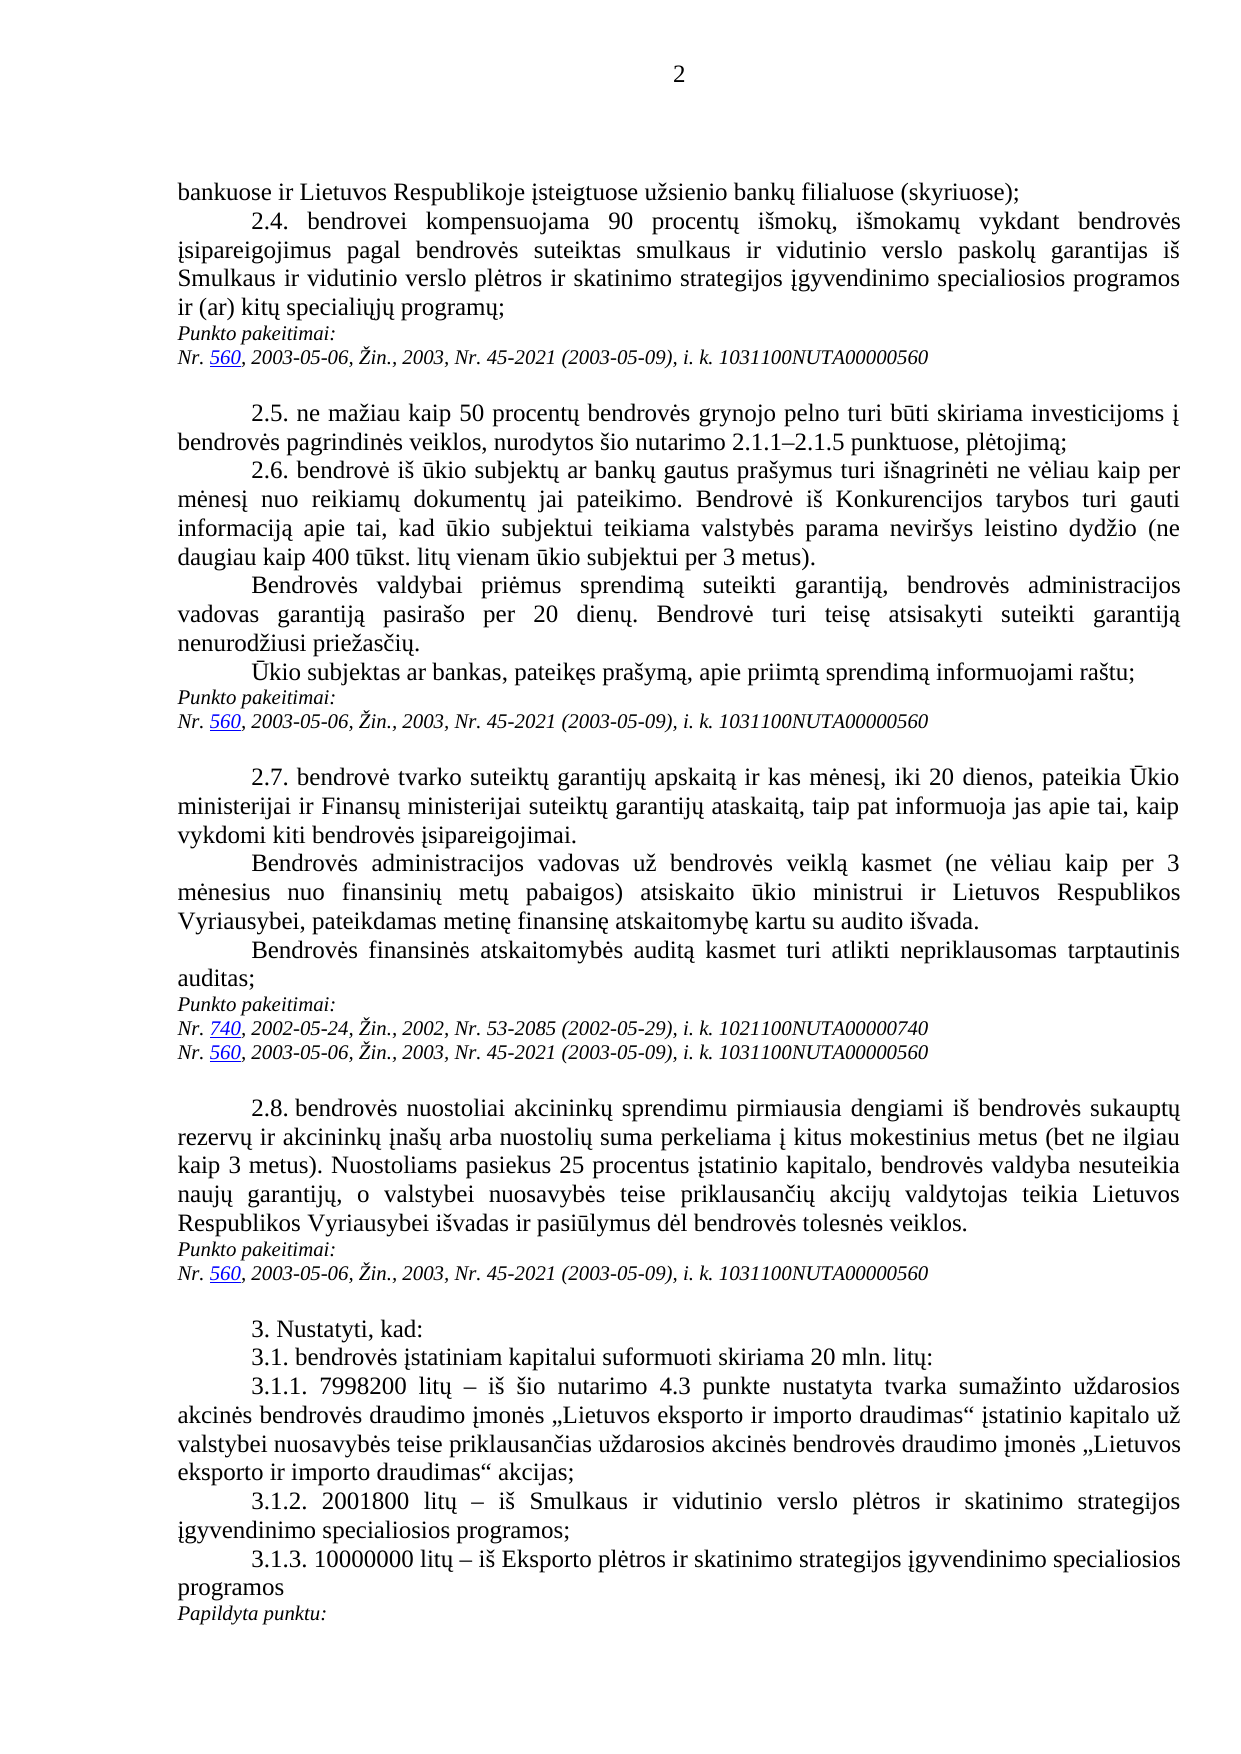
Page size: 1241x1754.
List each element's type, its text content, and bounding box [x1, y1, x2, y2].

text Nr. 560, 2003-05-06, Žin., 2003, Nr. 45-2021 (2003-05-09), i. k. 1031100NUTA00000560 [177, 709, 1181, 733]
text 2.4. bendrovei kompensuojama 90 procentų išmokų, išmokamų vykdant bendrovės įsipareigojimus pagal bendrovės suteiktas smulkaus ir vidutinio verslo paskolų garantijas iš Smulkaus ir vidutinio verslo plėtros ir skatinimo strategijos įgyvendinimo specialiosios programos ir (ar) kitų specialiųjų programų; [177, 206, 1181, 321]
text 2.6. bendrovė iš ūkio subjektų ar bankų gautus prašymus turi išnagrinėti ne vėliau kaip per mėnesį nuo reikiamų dokumentų jai pateikimo. Bendrovė iš Konkurencijos tarybos turi gauti informaciją apie tai, kad ūkio subjektui teikiama valstybės parama neviršys leistino dydžio (ne daugiau kaip 400 tūkst. litų vienam ūkio subjektui per 3 metus). [177, 455, 1181, 570]
text Punkto pakeitimai: [177, 685, 1181, 709]
text Nr. 560, 2003-05-06, Žin., 2003, Nr. 45-2021 (2003-05-09), i. k. 1031100NUTA00000560 [177, 1040, 1181, 1064]
text Ūkio subjektas ar bankas, pateikęs prašymą, apie priimtą sprendimą informuojami raštu; [177, 657, 1181, 685]
text 2.7. bendrovė tvarko suteiktų garantijų apskaitą ir kas mėnesį, iki 20 dienos, pateikia Ūkio ministerijai ir Finansų ministerijai suteiktų garantijų ataskaitą, taip pat informuoja jas apie tai, kaip vykdomi kiti bendrovės įsipareigojimai. [177, 762, 1181, 848]
text Papildyta punktu: [177, 1601, 1181, 1625]
text Bendrovės finansinės atskaitomybės auditą kasmet turi atlikti nepriklausomas tarptautinis auditas; [177, 935, 1181, 992]
text 3.1.2. 2001800 litų – iš Smulkaus ir vidutinio verslo plėtros ir skatinimo strategijos įgyvendinimo specialiosios programos; [177, 1486, 1181, 1544]
text Bendrovės administracijos vadovas už bendrovės veiklą kasmet (ne vėliau kaip per 3 mėnesius nuo finansinių metų pabaigos) atsiskaito ūkio ministrui ir Lietuvos Respublikos Vyriausybei, pateikdamas metinę finansinę atskaitomybę kartu su audito išvada. [177, 848, 1181, 935]
text Nr. 560, 2003-05-06, Žin., 2003, Nr. 45-2021 (2003-05-09), i. k. 1031100NUTA00000560 [177, 345, 1181, 369]
text 2.5. ne mažiau kaip 50 procentų bendrovės grynojo pelno turi būti skiriama investicijoms į bendrovės pagrindinės veiklos, nurodytos šio nutarimo 2.1.1–2.1.5 punktuose, plėtojimą; [177, 398, 1181, 455]
text 3.1.1. 7998200 litų – iš šio nutarimo 4.3 punkte nustatyta tvarka sumažinto uždarosios akcinės bendrovės draudimo įmonės „Lietuvos eksporto ir importo draudimas“ įstatinio kapitalo už valstybei nuosavybės teise priklausančias uždarosios akcinės bendrovės draudimo įmonės „Lietuvos eksporto ir importo draudimas“ akcijas; [177, 1371, 1181, 1486]
text 3.1.3. 10000000 litų – iš Eksporto plėtros ir skatinimo strategijos įgyvendinimo specialiosios programos [177, 1544, 1181, 1601]
text Punkto pakeitimai: [177, 992, 1181, 1016]
text Nr. 560, 2003-05-06, Žin., 2003, Nr. 45-2021 (2003-05-09), i. k. 1031100NUTA00000560 [177, 1261, 1181, 1285]
text Bendrovės valdybai priėmus sprendimą suteikti garantiją, bendrovės administracijos vadovas garantiją pasirašo per 20 dienų. Bendrovė turi teisę atsisakyti suteikti garantiją nenurodžiusi priežasčių. [177, 570, 1181, 657]
text Punkto pakeitimai: [177, 1237, 1181, 1261]
text 2.8. bendrovės nuostoliai akcininkų sprendimu pirmiausia dengiami iš bendrovės sukauptų rezervų ir akcininkų įnašų arba nuostolių suma perkeliama į kitus mokestinius metus (bet ne ilgiau kaip 3 metus). Nuostoliams pasiekus 25 procentus įstatinio kapitalo, bendrovės valdyba nesuteikia naujų garantijų, o valstybei nuosavybės teise priklausančių akcijų valdytojas teikia Lietuvos Respublikos Vyriausybei išvadas ir pasiūlymus dėl bendrovės tolesnės veiklos. [177, 1093, 1181, 1237]
text bankuose ir Lietuvos Respublikoje įsteigtuose užsienio bankų filialuose (skyriuose); [177, 177, 1181, 206]
text 3.1. bendrovės įstatiniam kapitalui suformuoti skiriama 20 mln. litų: [177, 1342, 1181, 1371]
text Punkto pakeitimai: [177, 321, 1181, 345]
text Nr. 740, 2002-05-24, Žin., 2002, Nr. 53-2085 (2002-05-29), i. k. 1021100NUTA00000740 [177, 1016, 1181, 1040]
text 3. Nustatyti, kad: [177, 1314, 1181, 1342]
